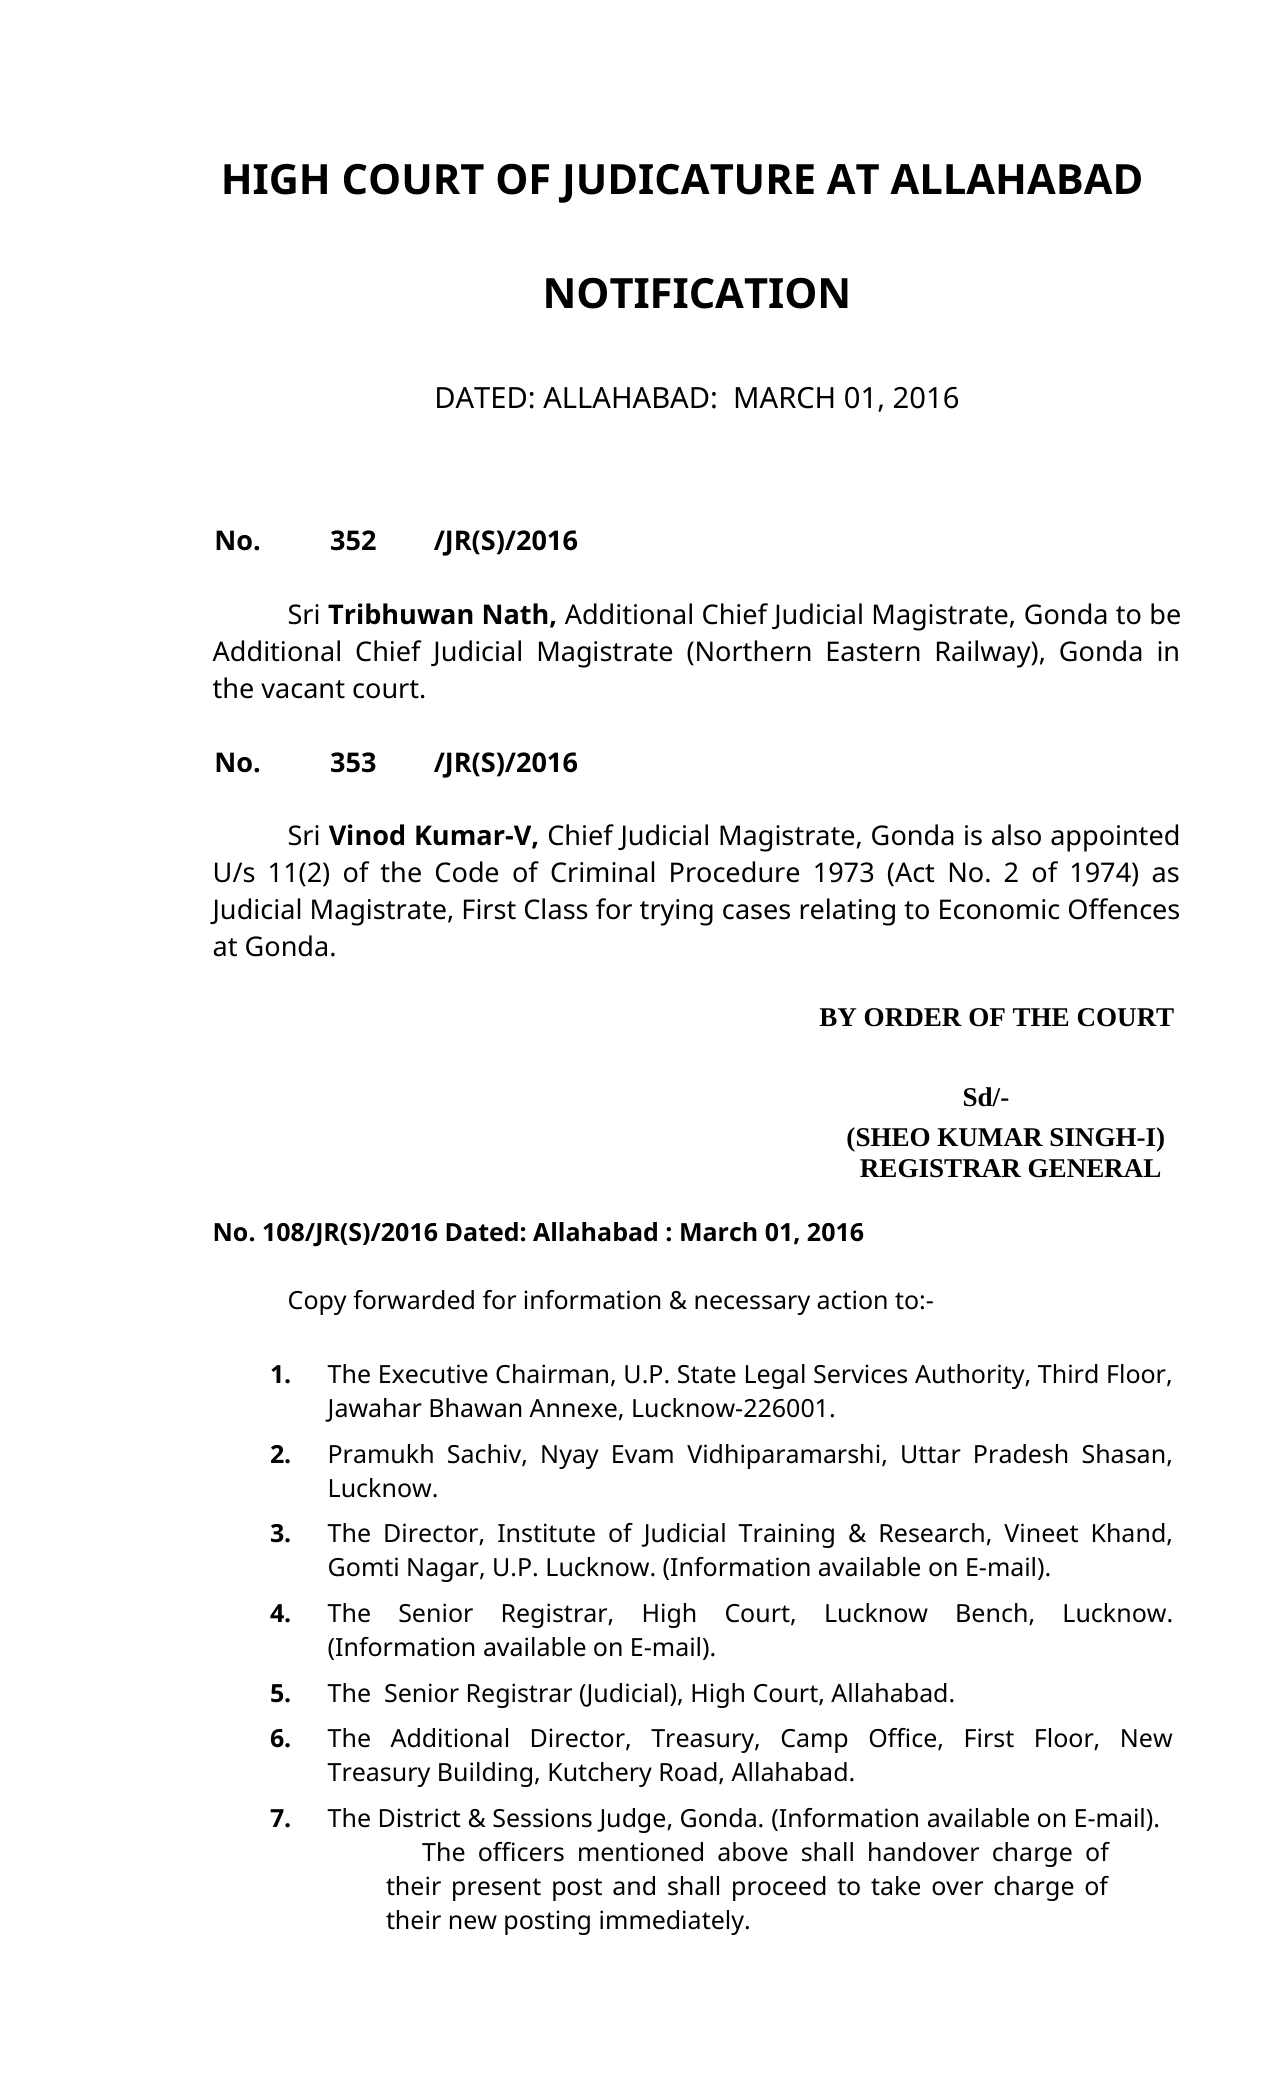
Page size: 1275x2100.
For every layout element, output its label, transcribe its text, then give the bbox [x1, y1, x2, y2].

table_cell [264, 1795, 322, 1976]
subtitle NOTIFICATION [212, 263, 1181, 320]
table_cell The District & Sessions Judge, Gonda. (Information available on E-mail). The officers mentioned above shall handover charge of their present post and shall proceed to take over charge of their new posting immediately. [322, 1795, 1180, 1976]
table_cell [264, 1510, 322, 1590]
table_cell The Director, Institute of Judicial Training & Research, Vineet Khand, Gomti Nagar, U.P. Lucknow. (Information available on E-mail). [322, 1510, 1180, 1590]
table_cell [264, 1590, 322, 1669]
table_cell [264, 1431, 322, 1510]
table_header 352 [284, 522, 422, 559]
table_header /JR(S)/2016 [422, 522, 638, 559]
title HIGH COURT OF JUDICATURE AT ALLAHABAD [175, 150, 1189, 207]
text Sd/- [212, 1081, 1181, 1112]
table_header [264, 1351, 322, 1431]
table_header /JR(S)/2016 [422, 743, 638, 780]
table_header The Executive Chairman, U.P. State Legal Services Authority, Third Floor, Jawahar Bhawan Annexe, Lucknow-226001. [322, 1351, 1180, 1431]
text No. 108/JR(S)/2016 Dated: Allahabad : March 01, 2016 [62, 1215, 1181, 1249]
text Sri Vinod Kumar-V, Chief Judicial Magistrate, Gonda is also appointed U/s 11(2) of the Code of Criminal Procedure 1973 (Act No. 2 of 1974) as Judicial Magistrate, First Class for trying cases relating to Economic Offences at Gonda. [212, 817, 1181, 964]
table_header 353 [284, 743, 422, 780]
text Sri Tribhuwan Nath, Additional Chief Judicial Magistrate, Gonda to be Additional Chief Judicial Magistrate (Northern Eastern Railway), Gonda in the vacant court. [212, 596, 1181, 706]
text Copy forwarded for information & necessary action to:- [212, 1283, 1181, 1317]
text (SHEO KUMAR SINGH-I) [212, 1121, 1181, 1153]
table_cell [264, 1715, 322, 1794]
table_header No. [203, 522, 284, 559]
table_cell [264, 1670, 322, 1715]
table_header No. [203, 743, 284, 780]
table_cell The Additional Director, Treasury, Camp Office, First Floor, New Treasury Building, Kutchery Road, Allahabad. [322, 1715, 1180, 1794]
table_cell The Senior Registrar (Judicial), High Court, Allahabad. [322, 1670, 1180, 1715]
text BY ORDER OF THE COURT [212, 1001, 1181, 1032]
subtitle DATED: ALLAHABAD: MARCH 01, 2016 [212, 377, 1181, 417]
text REGISTRAR GENERAL [62, 1153, 1181, 1184]
table_cell Pramukh Sachiv, Nyay Evam Vidhiparamarshi, Uttar Pradesh Shasan, Lucknow. [322, 1431, 1180, 1510]
table_cell The Senior Registrar, High Court, Lucknow Bench, Lucknow. (Information available on E-mail). [322, 1590, 1180, 1669]
